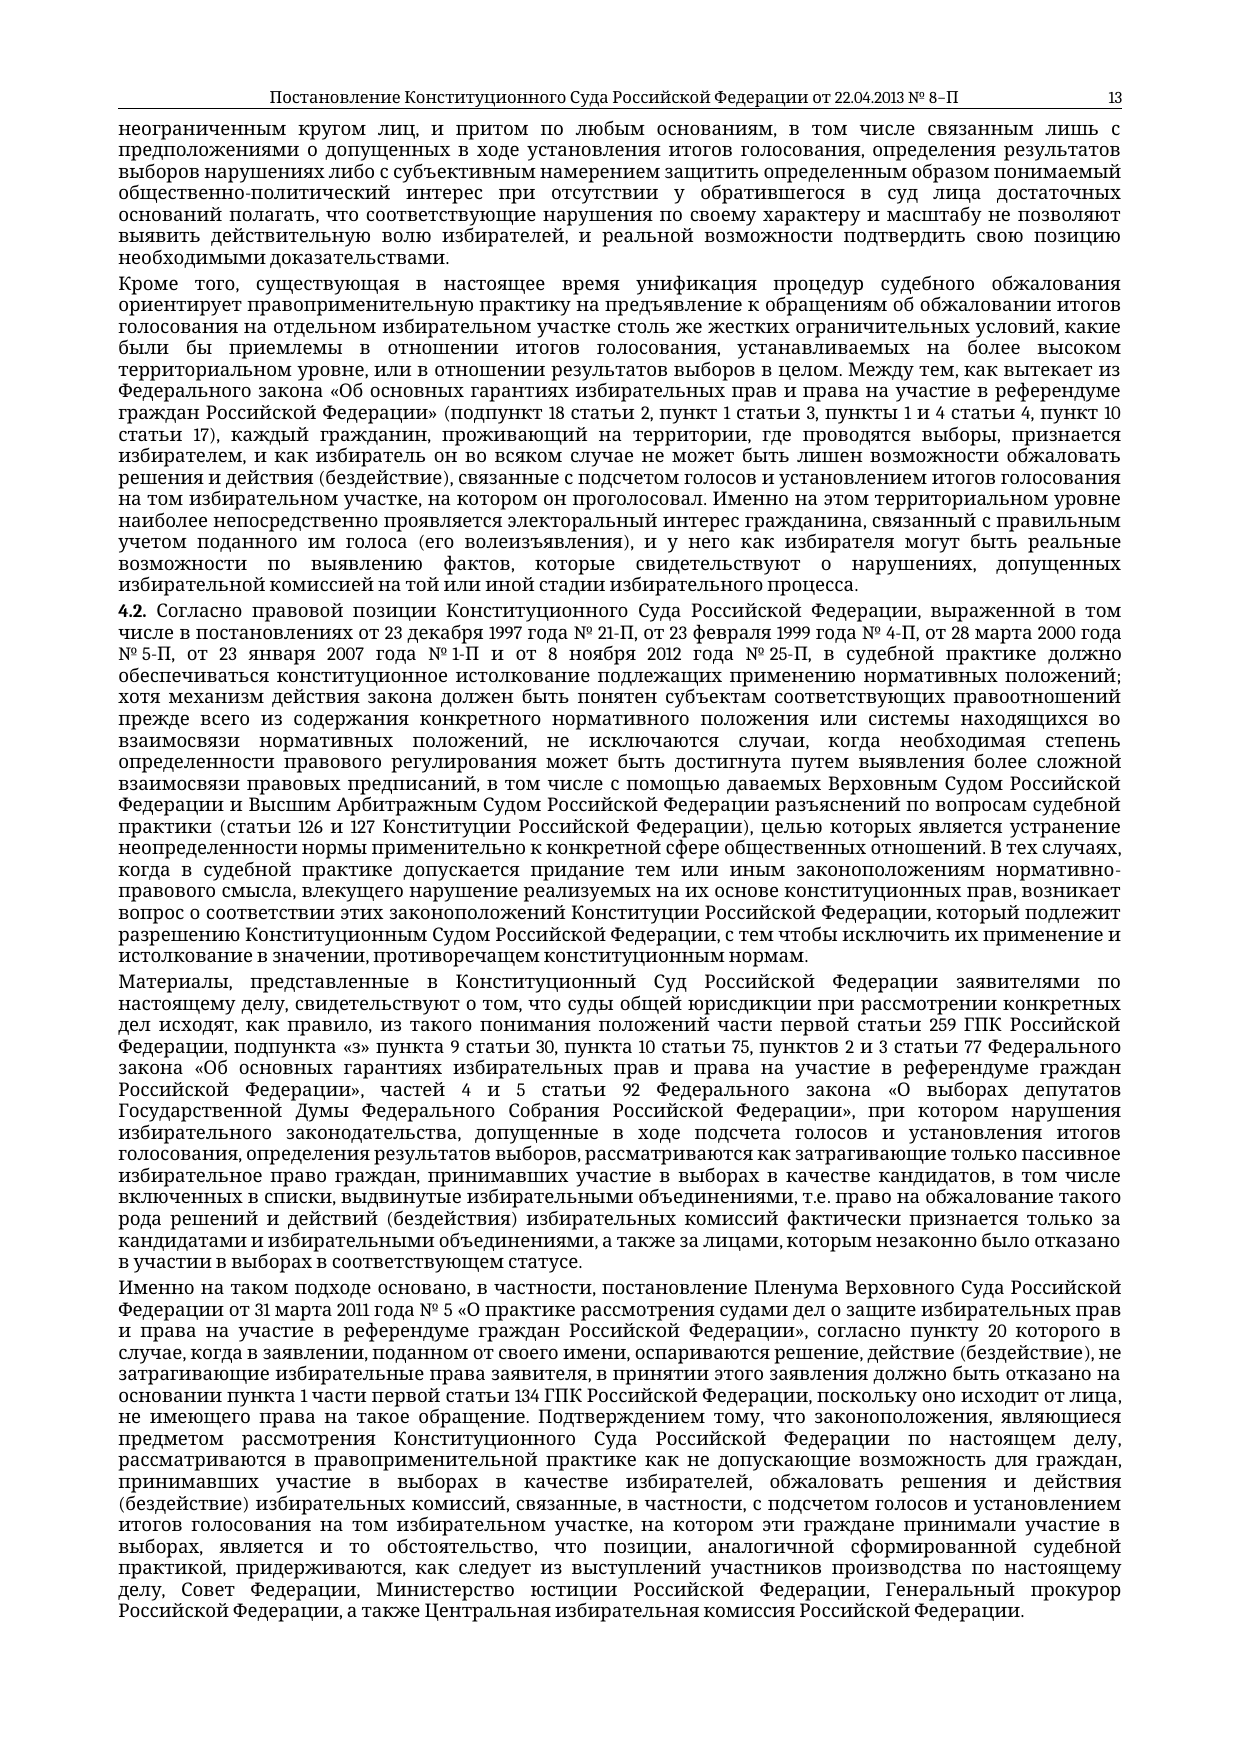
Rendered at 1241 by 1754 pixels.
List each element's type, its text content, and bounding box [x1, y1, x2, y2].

text Именно на таком подходе основано, в частности, постановление Пленума Верховного Суда Российской Федерации от 31 марта 2011 года № 5 «О практике рассмотрения судами дел о защите избирательных прав и права на участие в референдуме граждан Российской Федерации», согласно пункту 20 которого в случае, когда в заявлении, поданном от своего имени, оспариваются решение, действие (бездействие), не затрагивающие избирательные права заявителя, в принятии этого заявления должно быть отказано на основании пункта 1 части первой статьи 134 ГПК Российской Федерации, поскольку оно исходит от лица, не имеющего права на такое обращение. Подтверждением тому, что законоположения, являющиеся предметом рассмотрения Конституционного Суда Российской Федерации по настоящем делу, рассматриваются в правоприменительной практике как не допускающие возможность для граждан, принимавших участие в выборах в качестве избирателей, обжаловать решения и действия (бездействие) избирательных комиссий, связанные, в частности, с подсчетом голосов и установлением итогов голосования на том избирательном участке, на котором эти граждане принимали участие в выборах, является и то обстоятельство, что позиции, аналогичной сформированной судебной практикой, придерживаются, как следует из выступлений участников производства по настоящему делу, Совет Федерации, Министерство юстиции Российской Федерации, Генеральный прокурор Российской Федерации, а также Центральная избирательная комиссия Российской Федерации. [118, 1277, 1122, 1622]
text 4.2. Согласно правовой позиции Конституционного Суда Российской Федерации, выраженной в том числе в постановлениях от 23 декабря 1997 года № 21-П, от 23 февраля 1999 года № 4-П, от 28 марта 2000 года № 5-П, от 23 января 2007 года № 1-П и от 8 ноября 2012 года № 25-П, в судебной практике должно обеспечиваться конституционное истолкование подлежащих применению нормативных положений; хотя механизм действия закона должен быть понятен субъектам соответствующих правоотношений прежде всего из содержания конкретного нормативного положения или системы находящихся во взаимосвязи нормативных положений, не исключаются случаи, когда необходимая степень определенности правового регулирования может быть достигнута путем выявления более сложной взаимосвязи правовых предписаний, в том числе с помощью даваемых Верховным Судом Российской Федерации и Высшим Арбитражным Судом Российской Федерации разъяснений по вопросам судебной практики (статьи 126 и 127 Конституции Российской Федерации), целью которых является устранение неопределенности нормы применительно к конкретной сфере общественных отношений. В тех случаях, когда в судебной практике допускается придание тем или иным законоположениям нормативно-правового смысла, влекущего нарушение реализуемых на их основе конституционных прав, возникает вопрос о соответствии этих законоположений Конституции Российской Федерации, который подлежит разрешению Конституционным Судом Российской Федерации, с тем чтобы исключить их применение и истолкование в значении, противоречащем конституционным нормам. [118, 601, 1122, 967]
text Кроме того, существующая в настоящее время унификация процедур судебного обжалования ориентирует правоприменительную практику на предъявление к обращениям об обжаловании итогов голосования на отдельном избирательном участке столь же жестких ограничительных условий, какие были бы приемлемы в отношении итогов голосования, устанавливаемых на более высоком территориальном уровне, или в отношении результатов выборов в целом. Между тем, как вытекает из Федерального закона «Об основных гарантиях избирательных прав и права на участие в референдуме граждан Российской Федерации» (подпункт 18 статьи 2, пункт 1 статьи 3, пункты 1 и 4 статьи 4, пункт 10 статьи 17), каждый гражданин, проживающий на территории, где проводятся выборы, признается избирателем, и как избиратель он во всяком случае не может быть лишен возможности обжаловать решения и действия (бездействие), связанные с подсчетом голосов и установлением итогов голосования на том избирательном участке, на котором он проголосовал. Именно на этом территориальном уровне наиболее непосредственно проявляется электоральный интерес гражданина, связанный с правильным учетом поданного им голоса (его волеизъявления), и у него как избирателя могут быть реальные возможности по выявлению фактов, которые свидетельствуют о нарушениях, допущенных избирательной комиссией на той или иной стадии избирательного процесса. [118, 273, 1122, 597]
text Материалы, представленные в Конституционный Суд Российской Федерации заявителями по настоящему делу, свидетельствуют о том, что суды общей юрисдикции при рассмотрении конкретных дел исходят, как правило, из такого понимания положений части первой статьи 259 ГПК Российской Федерации, подпункта «з» пункта 9 статьи 30, пункта 10 статьи 75, пунктов 2 и 3 статьи 77 Федерального закона «Об основных гарантиях избирательных прав и права на участие в референдуме граждан Российской Федерации», частей 4 и 5 статьи 92 Федерального закона «О выборах депутатов Государственной Думы Федерального Собрания Российской Федерации», при котором нарушения избирательного законодательства, допущенные в ходе подсчета голосов и установления итогов голосования, определения результатов выборов, рассматриваются как затрагивающие только пассивное избирательное право граждан, принимавших участие в выборах в качестве кандидатов, в том числе включенных в списки, выдвинутые избирательными объединениями, т.е. право на обжалование такого рода решений и действий (бездействия) избирательных комиссий фактически признается только за кандидатами и избирательными объединениями, а также за лицами, которым незаконно было отказано в участии в выборах в соответствующем статусе. [118, 971, 1122, 1273]
text неограниченным кругом лиц, и притом по любым основаниям, в том числе связанным лишь с предположениями о допущенных в ходе установления итогов голосования, определения результатов выборов нарушениях либо с субъективным намерением защитить определенным образом понимаемый общественно-политический интерес при отсутствии у обратившегося в суд лица достаточных оснований полагать, что соответствующие нарушения по своему характеру и масштабу не позволяют выявить действительную волю избирателей, и реальной возможности подтвердить свою позицию необходимыми доказательствами. [118, 118, 1122, 269]
